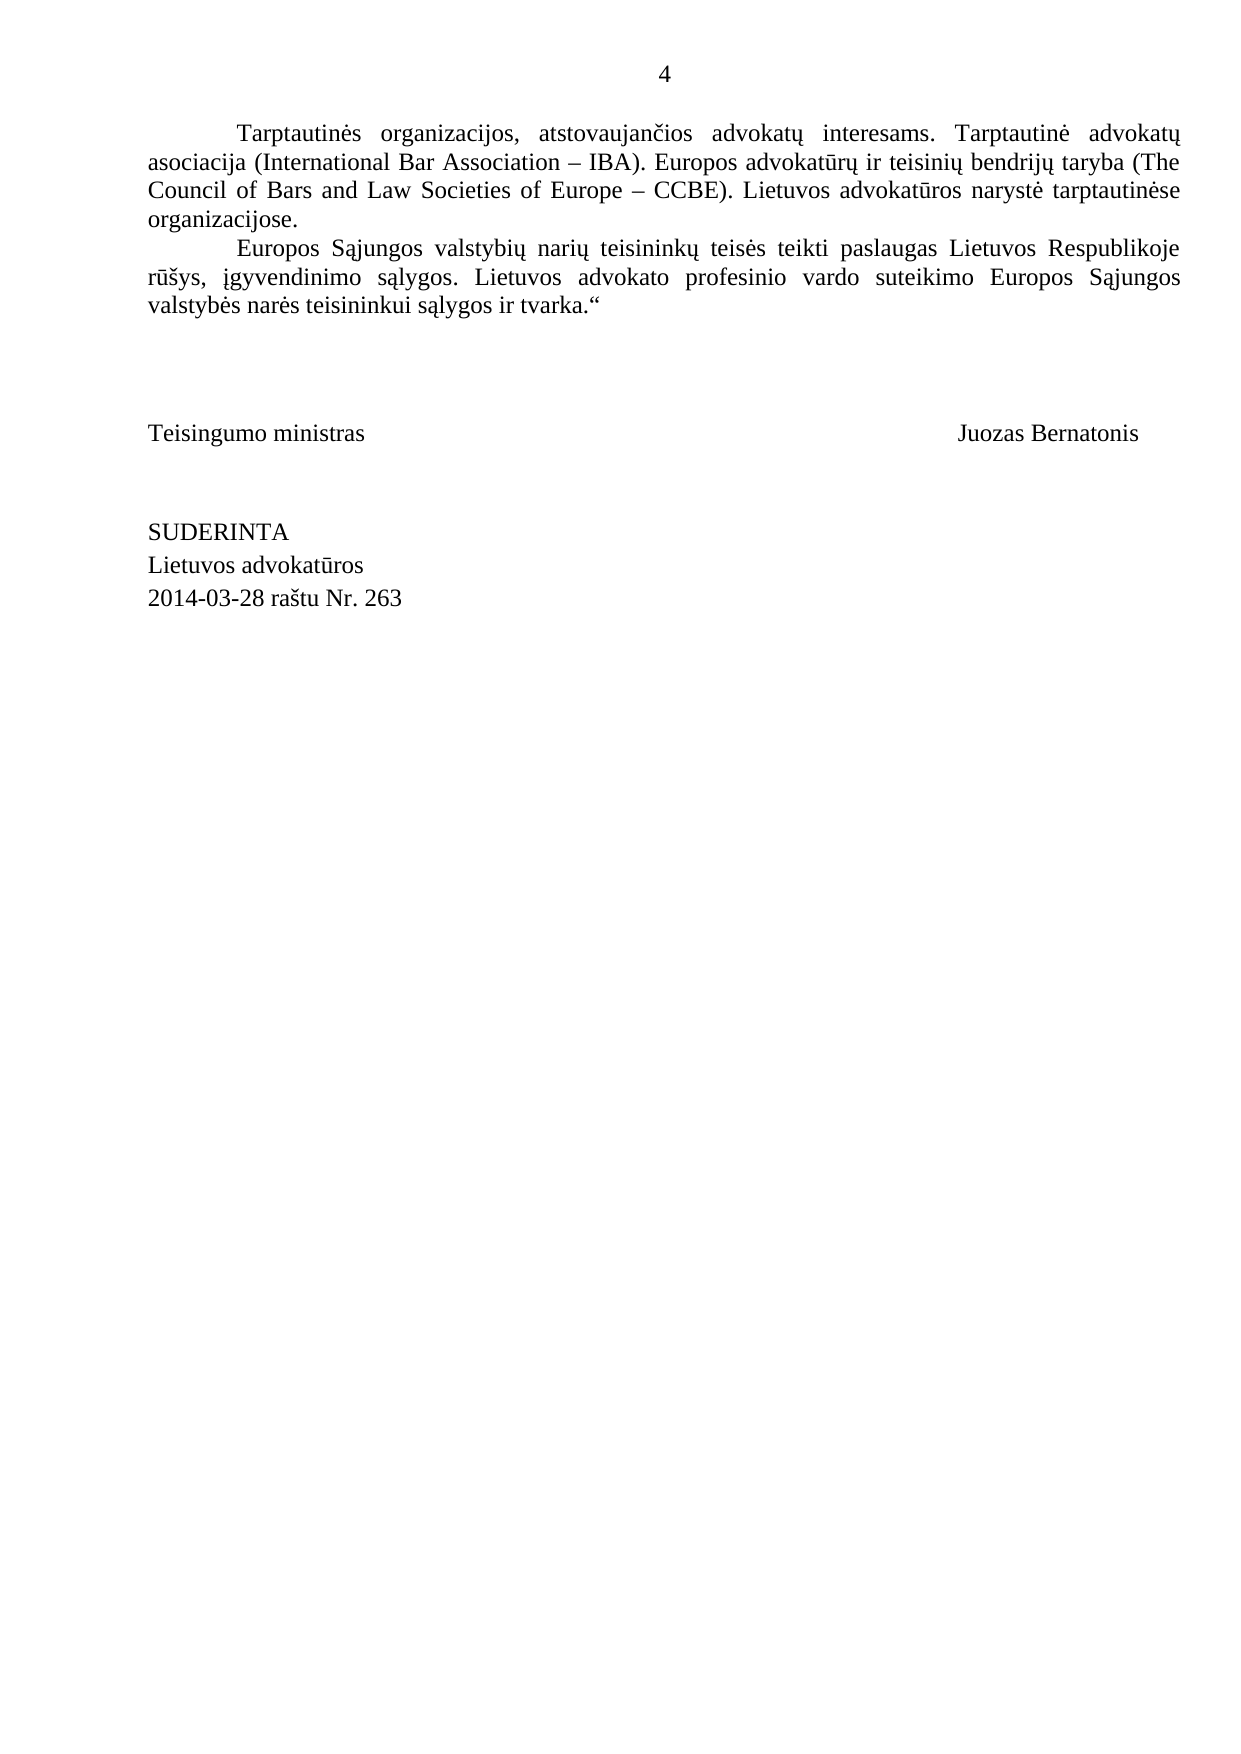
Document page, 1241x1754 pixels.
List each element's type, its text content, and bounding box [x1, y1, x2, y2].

text Europos Sąjungos valstybių narių teisininkų teisės teikti paslaugas Lietuvos Respublikoje rūšys, įgyvendinimo sąlygos. Lietuvos advokato profesinio vardo suteikimo Europos Sąjungos valstybės narės teisininkui sąlygos ir tvarka.“ [148, 233, 1181, 319]
text Tarptautinės organizacijos, atstovaujančios advokatų interesams. Tarptautinė advokatų asociacija (International Bar Association – IBA). Europos advokatūrų ir teisinių bendrijų taryba (The Council of Bars and Law Societies of Europe – CCBE). Lietuvos advokatūros narystė tarptautinėse organizacijose. [148, 118, 1181, 233]
text 2014-03-28 raštu Nr. 263 [148, 583, 1219, 612]
text Teisingumo ministras Juozas Bernatonis [148, 418, 1219, 447]
text SUDERINTA [148, 517, 1219, 546]
text Lietuvos advokatūros [148, 551, 1181, 579]
